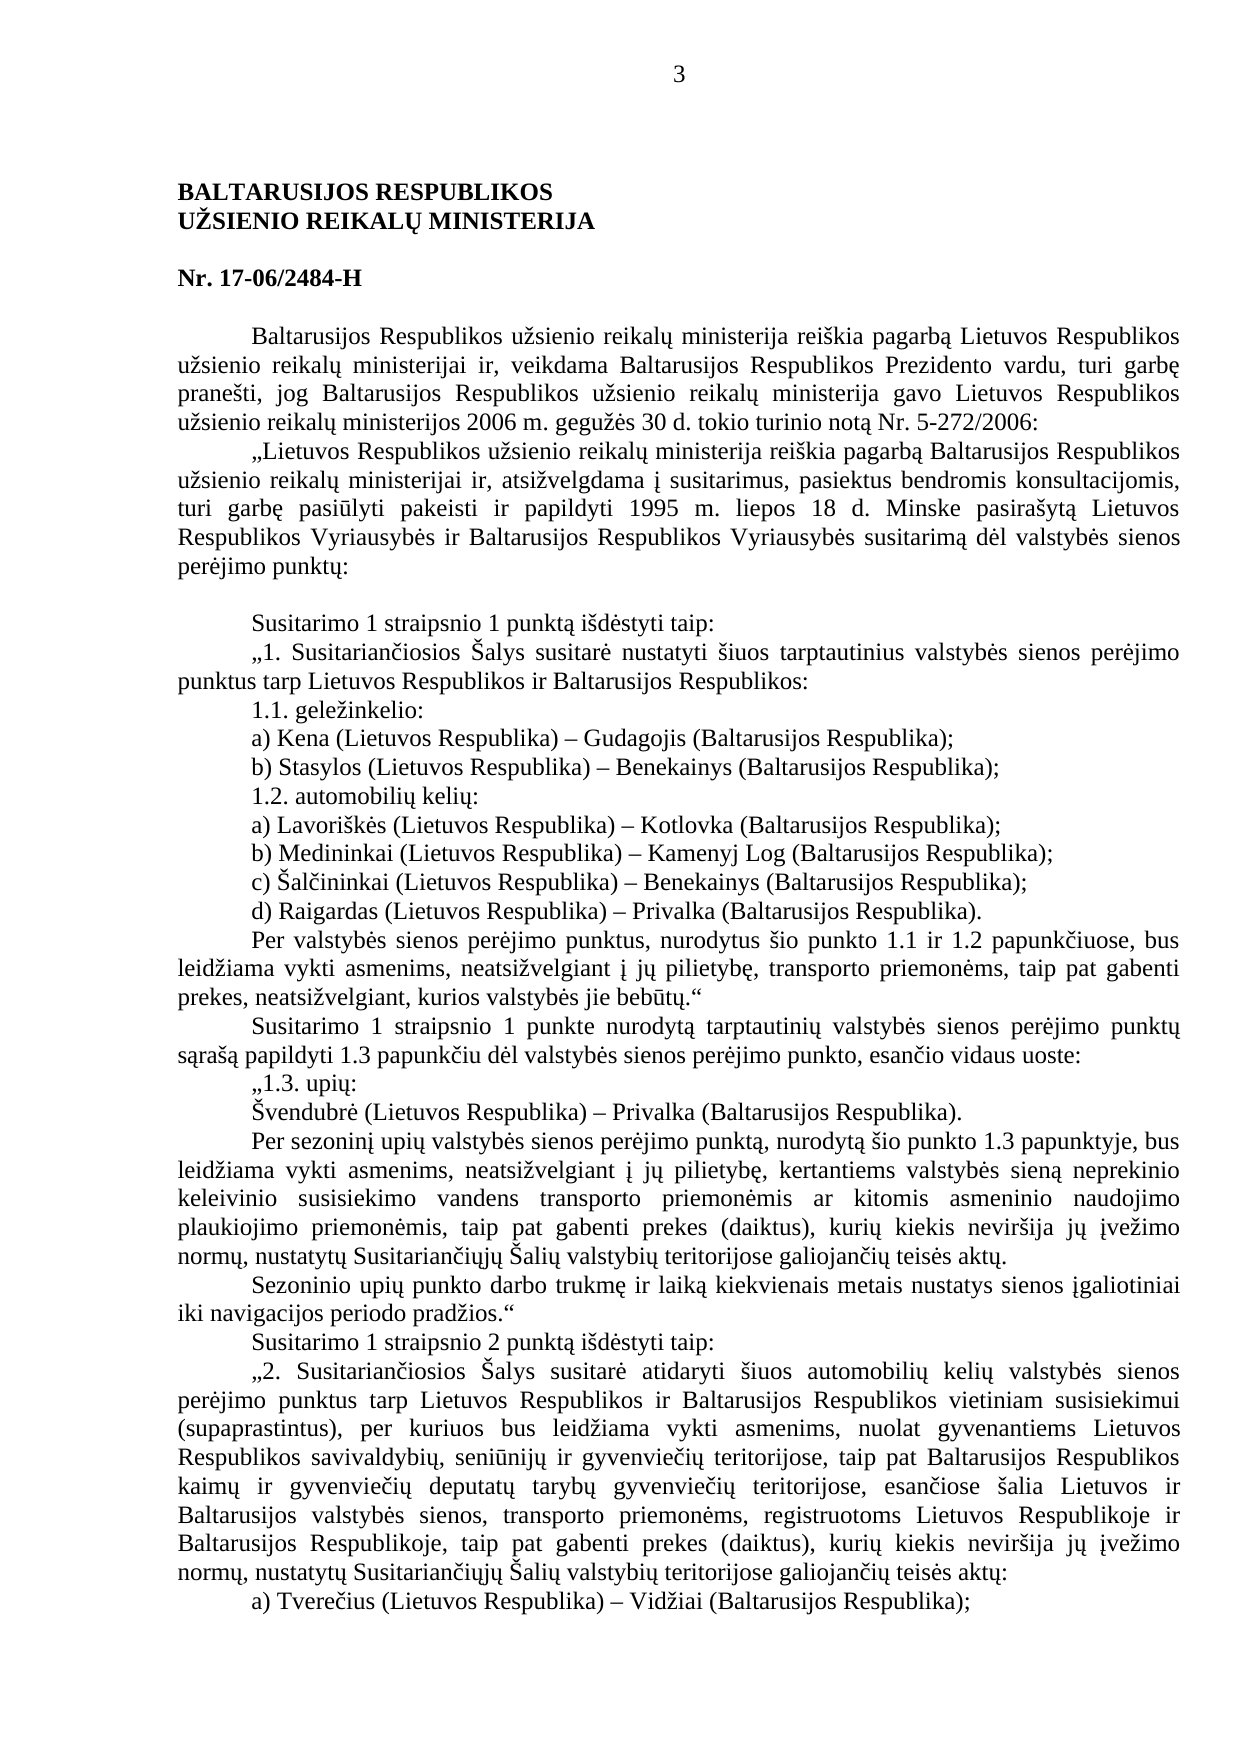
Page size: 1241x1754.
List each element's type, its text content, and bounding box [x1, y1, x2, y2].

text d) Raigardas (Lietuvos Respublika) – Privalka (Baltarusijos Respublika). [177, 896, 1181, 925]
text Per valstybės sienos perėjimo punktus, nurodytus šio punkto 1.1 ir 1.2 papunkčiuose, bus leidžiama vykti asmenims, neatsižvelgiant į jų pilietybę, transporto priemonėms, taip pat gabenti prekes, neatsižvelgiant, kurios valstybės jie bebūtų.“ [177, 925, 1181, 1011]
text BALTARUSIJOS RESPUBLIKOS [177, 177, 1181, 206]
text Baltarusijos Respublikos užsienio reikalų ministerija reiškia pagarbą Lietuvos Respublikos užsienio reikalų ministerijai ir, veikdama Baltarusijos Respublikos Prezidento vardu, turi garbę pranešti, jog Baltarusijos Respublikos užsienio reikalų ministerija gavo Lietuvos Respublikos užsienio reikalų ministerijos 2006 m. gegužės 30 d. tokio turinio notą Nr. 5-272/2006: [177, 321, 1181, 436]
text b) Stasylos (Lietuvos Respublika) – Benekainys (Baltarusijos Respublika); [177, 752, 1181, 781]
text „2. Susitariančiosios Šalys susitarė atidaryti šiuos automobilių kelių valstybės sienos perėjimo punktus tarp Lietuvos Respublikos ir Baltarusijos Respublikos vietiniam susisiekimui (supaprastintus), per kuriuos bus leidžiama vykti asmenims, nuolat gyvenantiems Lietuvos Respublikos savivaldybių, seniūnijų ir gyvenviečių teritorijose, taip pat Baltarusijos Respublikos kaimų ir gyvenviečių deputatų tarybų gyvenviečių teritorijose, esančiose šalia Lietuvos ir Baltarusijos valstybės sienos, transporto priemonėms, registruotoms Lietuvos Respublikoje ir Baltarusijos Respublikoje, taip pat gabenti prekes (daiktus), kurių kiekis neviršija jų įvežimo normų, nustatytų Susitariančiųjų Šalių valstybių teritorijose galiojančių teisės aktų: [177, 1356, 1181, 1586]
text Per sezoninį upių valstybės sienos perėjimo punktą, nurodytą šio punkto 1.3 papunktyje, bus leidžiama vykti asmenims, neatsižvelgiant į jų pilietybę, kertantiems valstybės sieną neprekinio keleivinio susisiekimo vandens transporto priemonėmis ar kitomis asmeninio naudojimo plaukiojimo priemonėmis, taip pat gabenti prekes (daiktus), kurių kiekis neviršija jų įvežimo normų, nustatytų Susitariančiųjų Šalių valstybių teritorijose galiojančių teisės aktų. [177, 1126, 1181, 1270]
text Švendubrė (Lietuvos Respublika) – Privalka (Baltarusijos Respublika). [177, 1097, 1181, 1126]
text a) Lavoriškės (Lietuvos Respublika) – Kotlovka (Baltarusijos Respublika); [177, 810, 1181, 838]
text Susitarimo 1 straipsnio 1 punkte nurodytą tarptautinių valstybės sienos perėjimo punktų sąrašą papildyti 1.3 papunkčiu dėl valstybės sienos perėjimo punkto, esančio vidaus uoste: [177, 1011, 1181, 1068]
text Susitarimo 1 straipsnio 1 punktą išdėstyti taip: [177, 608, 1181, 637]
text a) Tverečius (Lietuvos Respublika) – Vidžiai (Baltarusijos Respublika); [177, 1586, 1181, 1615]
text Nr. 17-06/2484-H [177, 263, 1181, 292]
text a) Kena (Lietuvos Respublika) – Gudagojis (Baltarusijos Respublika); [177, 723, 1181, 752]
text c) Šalčininkai (Lietuvos Respublika) – Benekainys (Baltarusijos Respublika); [177, 867, 1181, 896]
text UŽSIENIO REIKALŲ MINISTERIJA [177, 206, 1181, 235]
text „1. Susitariančiosios Šalys susitarė nustatyti šiuos tarptautinius valstybės sienos perėjimo punktus tarp Lietuvos Respublikos ir Baltarusijos Respublikos: [177, 637, 1181, 695]
text „1.3. upių: [177, 1068, 1181, 1097]
text „Lietuvos Respublikos užsienio reikalų ministerija reiškia pagarbą Baltarusijos Respublikos užsienio reikalų ministerijai ir, atsižvelgdama į susitarimus, pasiektus bendromis konsultacijomis, turi garbę pasiūlyti pakeisti ir papildyti 1995 m. liepos 18 d. Minske pasirašytą Lietuvos Respublikos Vyriausybės ir Baltarusijos Respublikos Vyriausybės susitarimą dėl valstybės sienos perėjimo punktų: [177, 436, 1181, 580]
text 1.1. geležinkelio: [177, 695, 1181, 723]
text Sezoninio upių punkto darbo trukmę ir laiką kiekvienais metais nustatys sienos įgaliotiniai iki navigacijos periodo pradžios.“ [177, 1270, 1181, 1327]
text Susitarimo 1 straipsnio 2 punktą išdėstyti taip: [177, 1327, 1181, 1356]
text b) Medininkai (Lietuvos Respublika) – Kamenyj Log (Baltarusijos Respublika); [177, 838, 1181, 867]
text 1.2. automobilių kelių: [177, 781, 1181, 810]
